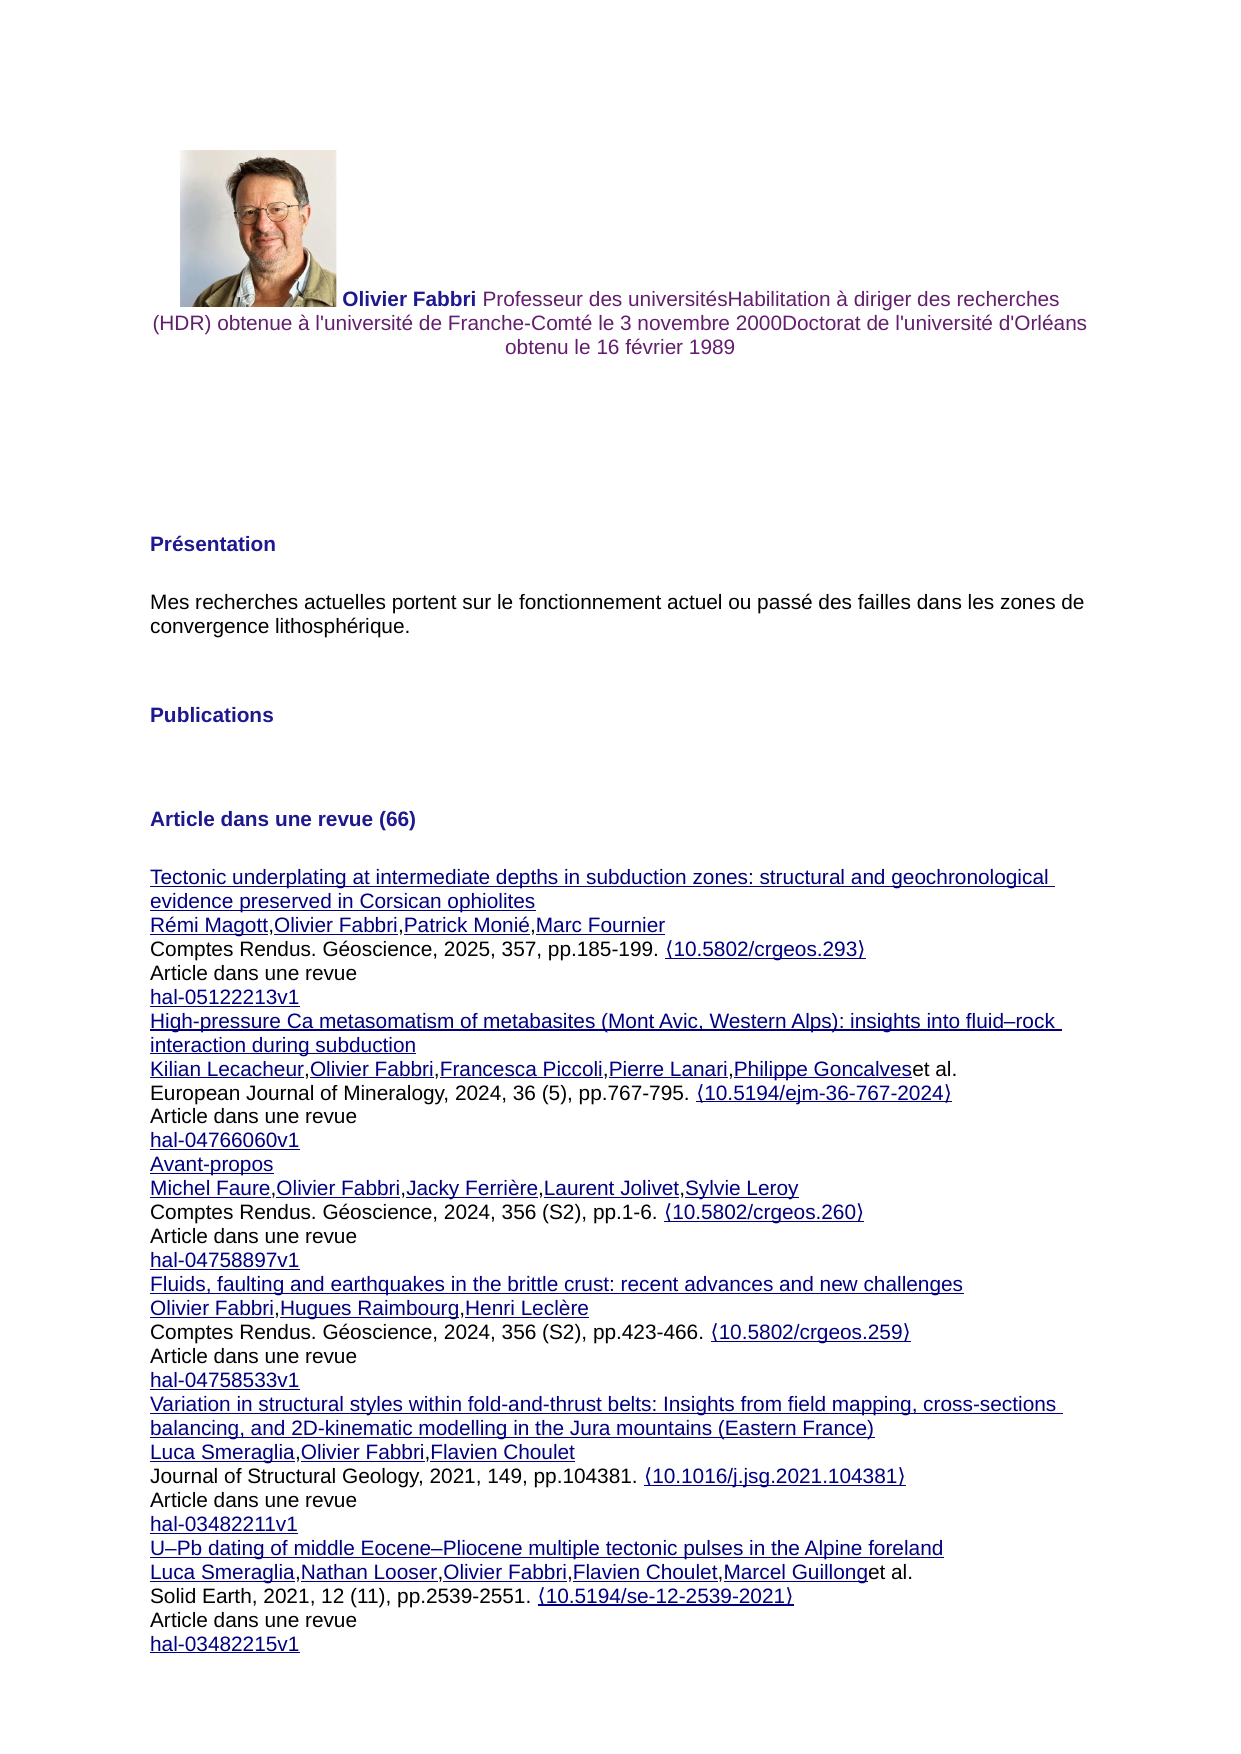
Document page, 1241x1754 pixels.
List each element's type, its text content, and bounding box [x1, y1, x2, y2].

subtitle Olivier Fabbri Professeur des universitésHabilitation à diriger des recherches (HDR) obtenue à l'université de Franche-Comté le 3 novembre 2000Doctorat de l'université d'Orléans obtenu le 16 février 1989 [150, 150, 1090, 358]
table_cell U–Pb dating of middle Eocene–Pliocene multiple tectonic pulses in the Alpine foreland Luca Smeraglia,Nathan Looser,Olivier Fabbri,Flavien Choulet,Marcel Guillonget al. Solid Earth, 2021, 12 (11), pp.2539-2551. ⟨10.5194/se-12-2539-2021⟩ Article dans une revue hal-03482215v1 [150, 1536, 1090, 1655]
text Mes recherches actuelles portent sur le fonctionnement actuel ou passé des failles dans les zones de convergence lithosphérique. [150, 590, 1090, 638]
picture [180, 150, 337, 307]
table_header Tectonic underplating at intermediate depths in subduction zones: structural and geochronological evidence preserved in Corsican ophiolites Rémi Magott,Olivier Fabbri,Patrick Monié,Marc Fournier Comptes Rendus. Géoscience, 2025, 357, pp.185-199. ⟨10.5802/crgeos.293⟩ Article dans une revue hal-05122213v1 [150, 865, 1090, 1008]
table_cell Variation in structural styles within fold-and-thrust belts: Insights from field mapping, cross-sections balancing, and 2D-kinematic modelling in the Jura mountains (Eastern France) Luca Smeraglia,Olivier Fabbri,Flavien Choulet Journal of Structural Geology, 2021, 149, pp.104381. ⟨10.1016/j.jsg.2021.104381⟩ Article dans une revue hal-03482211v1 [150, 1392, 1090, 1536]
table_cell High-pressure Ca metasomatism of metabasites (Mont Avic, Western Alps): insights into fluid–rock interaction during subduction Kilian Lecacheur,Olivier Fabbri,Francesca Piccoli,Pierre Lanari,Philippe Goncalveset al. European Journal of Mineralogy, 2024, 36 (5), pp.767-795. ⟨10.5194/ejm-36-767-2024⟩ Article dans une revue hal-04766060v1 [150, 1009, 1090, 1152]
table_cell Avant-propos Michel Faure,Olivier Fabbri,Jacky Ferrière,Laurent Jolivet,Sylvie Leroy Comptes Rendus. Géoscience, 2024, 356 (S2), pp.1-6. ⟨10.5802/crgeos.260⟩ Article dans une revue hal-04758897v1 [150, 1152, 1090, 1272]
table_cell Fluids, faulting and earthquakes in the brittle crust: recent advances and new challenges Olivier Fabbri,Hugues Raimbourg,Henri Leclère Comptes Rendus. Géoscience, 2024, 356 (S2), pp.423-466. ⟨10.5802/crgeos.259⟩ Article dans une revue hal-04758533v1 [150, 1272, 1090, 1392]
subtitle Publications [150, 703, 1090, 727]
subtitle Article dans une revue (66) [150, 806, 1090, 830]
subtitle Présentation [150, 531, 1090, 555]
